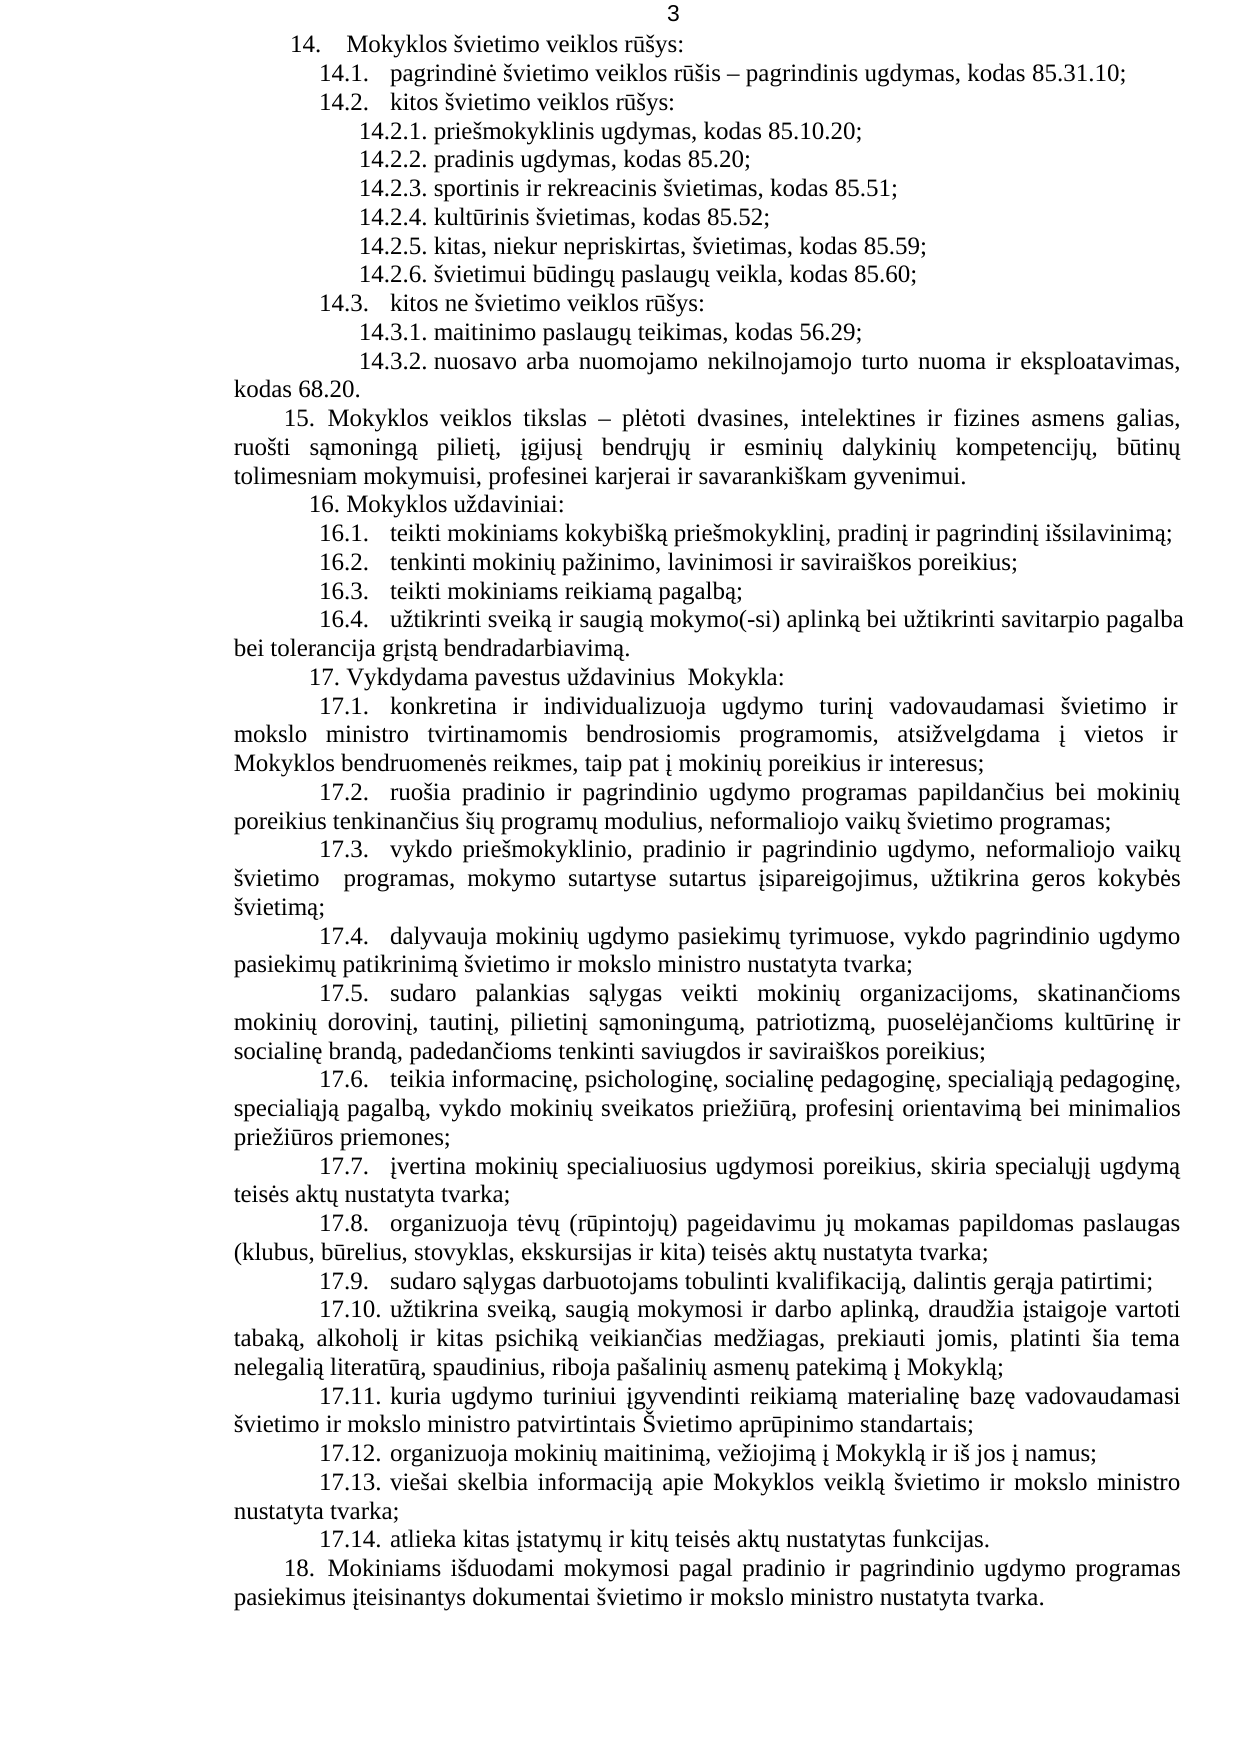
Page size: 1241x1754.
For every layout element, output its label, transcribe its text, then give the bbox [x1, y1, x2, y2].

text 17.9. sudaro sąlygas darbuotojams tobulinti kvalifikaciją, dalintis gerąja patirtimi; [233, 1266, 1181, 1294]
text 14.2.4. kultūrinis švietimas, kodas 85.52; [358, 202, 1181, 231]
text 17.2. ruošia pradinio ir pagrindinio ugdymo programas papildančius bei mokinių poreikius tenkinančius šių programų modulius, neformaliojo vaikų švietimo programas; [233, 777, 1181, 834]
text 16.1. teikti mokiniams kokybišką priešmokyklinį, pradinį ir pagrindinį išsilavinimą; [319, 518, 1185, 547]
text 14.2.5. kitas, niekur nepriskirtas, švietimas, kodas 85.59; [358, 231, 1181, 259]
text 17. Vykdydama pavestus uždavinius Mokykla: [308, 662, 1179, 691]
text 14.3.2. nuosavo arba nuomojamo nekilnojamojo turto nuoma ir eksploatavimas, kodas 68.20. [233, 346, 1181, 403]
text 15. Mokyklos veiklos tikslas – plėtoti dvasines, intelektines ir fizines asmens galias, ruošti sąmoningą pilietį, įgijusį bendrųjų ir esminių dalykinių kompetencijų, būtinų tolimesniam mokymuisi, profesinei karjerai ir savarankiškam gyvenimui. [233, 403, 1181, 489]
text 17.11. kuria ugdymo turiniui įgyvendinti reikiamą materialinę bazę vadovaudamasi švietimo ir mokslo ministro patvirtintais Švietimo aprūpinimo standartais; [233, 1381, 1181, 1438]
text 14.1. pagrindinė švietimo veiklos rūšis – pagrindinis ugdymas, kodas 85.31.10; [319, 58, 1181, 87]
text 14. Mokyklos švietimo veiklos rūšys: [290, 29, 1181, 58]
text 14.2.2. pradinis ugdymas, kodas 85.20; [358, 144, 1181, 173]
text 17.4. dalyvauja mokinių ugdymo pasiekimų tyrimuose, vykdo pagrindinio ugdymo pasiekimų patikrinimą švietimo ir mokslo ministro nustatyta tvarka; [233, 921, 1181, 978]
text 16.4. užtikrinti sveiką ir saugią mokymo(-si) aplinką bei užtikrinti savitarpio pagalba bei tolerancija grįstą bendradarbiavimą. [233, 604, 1185, 662]
text 14.2.3. sportinis ir rekreacinis švietimas, kodas 85.51; [358, 173, 1181, 202]
text 17.6. teikia informacinę, psichologinę, socialinę pedagoginę, specialiąją pedagoginę, specialiąją pagalbą, vykdo mokinių sveikatos priežiūrą, profesinį orientavimą bei minimalios priežiūros priemones; [233, 1064, 1181, 1151]
text 14.2. kitos švietimo veiklos rūšys: [319, 87, 1181, 116]
text 17.12. organizuoja mokinių maitinimą, vežiojimą į Mokyklą ir iš jos į namus; [233, 1438, 1181, 1467]
text 14.2.6. švietimui būdingų paslaugų veikla, kodas 85.60; [358, 259, 1181, 288]
text 18. Mokiniams išduodami mokymosi pagal pradinio ir pagrindinio ugdymo programas pasiekimus įteisinantys dokumentai švietimo ir mokslo ministro nustatyta tvarka. [233, 1553, 1181, 1611]
text 14.2.1. priešmokyklinis ugdymas, kodas 85.10.20; [358, 116, 1181, 144]
text 16.2. tenkinti mokinių pažinimo, lavinimosi ir saviraiškos poreikius; [319, 547, 1185, 576]
text 17.3. vykdo priešmokyklinio, pradinio ir pagrindinio ugdymo, neformaliojo vaikų švietimo programas, mokymo sutartyse sutartus įsipareigojimus, užtikrina geros kokybės švietimą; [233, 834, 1181, 921]
text 17.13. viešai skelbia informaciją apie Mokyklos veiklą švietimo ir mokslo ministro nustatyta tvarka; [233, 1467, 1181, 1524]
text 17.1. konkretina ir individualizuoja ugdymo turinį vadovaudamasi švietimo ir mokslo ministro tvirtinamomis bendrosiomis programomis, atsižvelgdama į vietos ir Mokyklos bendruomenės reikmes, taip pat į mokinių poreikius ir interesus; [233, 691, 1179, 777]
text 17.8. organizuoja tėvų (rūpintojų) pageidavimu jų mokamas papildomas paslaugas (klubus, būrelius, stovyklas, ekskursijas ir kita) teisės aktų nustatyta tvarka; [233, 1208, 1181, 1266]
text 17.10. užtikrina sveiką, saugią mokymosi ir darbo aplinką, draudžia įstaigoje vartoti tabaką, alkoholį ir kitas psichiką veikiančias medžiagas, prekiauti jomis, platinti šia tema nelegalią literatūrą, spaudinius, riboja pašalinių asmenų patekimą į Mokyklą; [233, 1294, 1181, 1381]
text 16.3. teikti mokiniams reikiamą pagalbą; [319, 576, 1185, 604]
text 17.7. įvertina mokinių specialiuosius ugdymosi poreikius, skiria specialųjį ugdymą teisės aktų nustatyta tvarka; [233, 1151, 1181, 1208]
text 17.14. atlieka kitas įstatymų ir kitų teisės aktų nustatytas funkcijas. [233, 1524, 1181, 1553]
text 16. Mokyklos uždaviniai: [308, 489, 1181, 518]
text 17.5. sudaro palankias sąlygas veikti mokinių organizacijoms, skatinančioms mokinių dorovinį, tautinį, pilietinį sąmoningumą, patriotizmą, puoselėjančioms kultūrinę ir socialinę brandą, padedančioms tenkinti saviugdos ir saviraiškos poreikius; [233, 978, 1181, 1064]
text 14.3.1. maitinimo paslaugų teikimas, kodas 56.29; [358, 317, 1181, 346]
text 14.3. kitos ne švietimo veiklos rūšys: [319, 288, 1181, 317]
